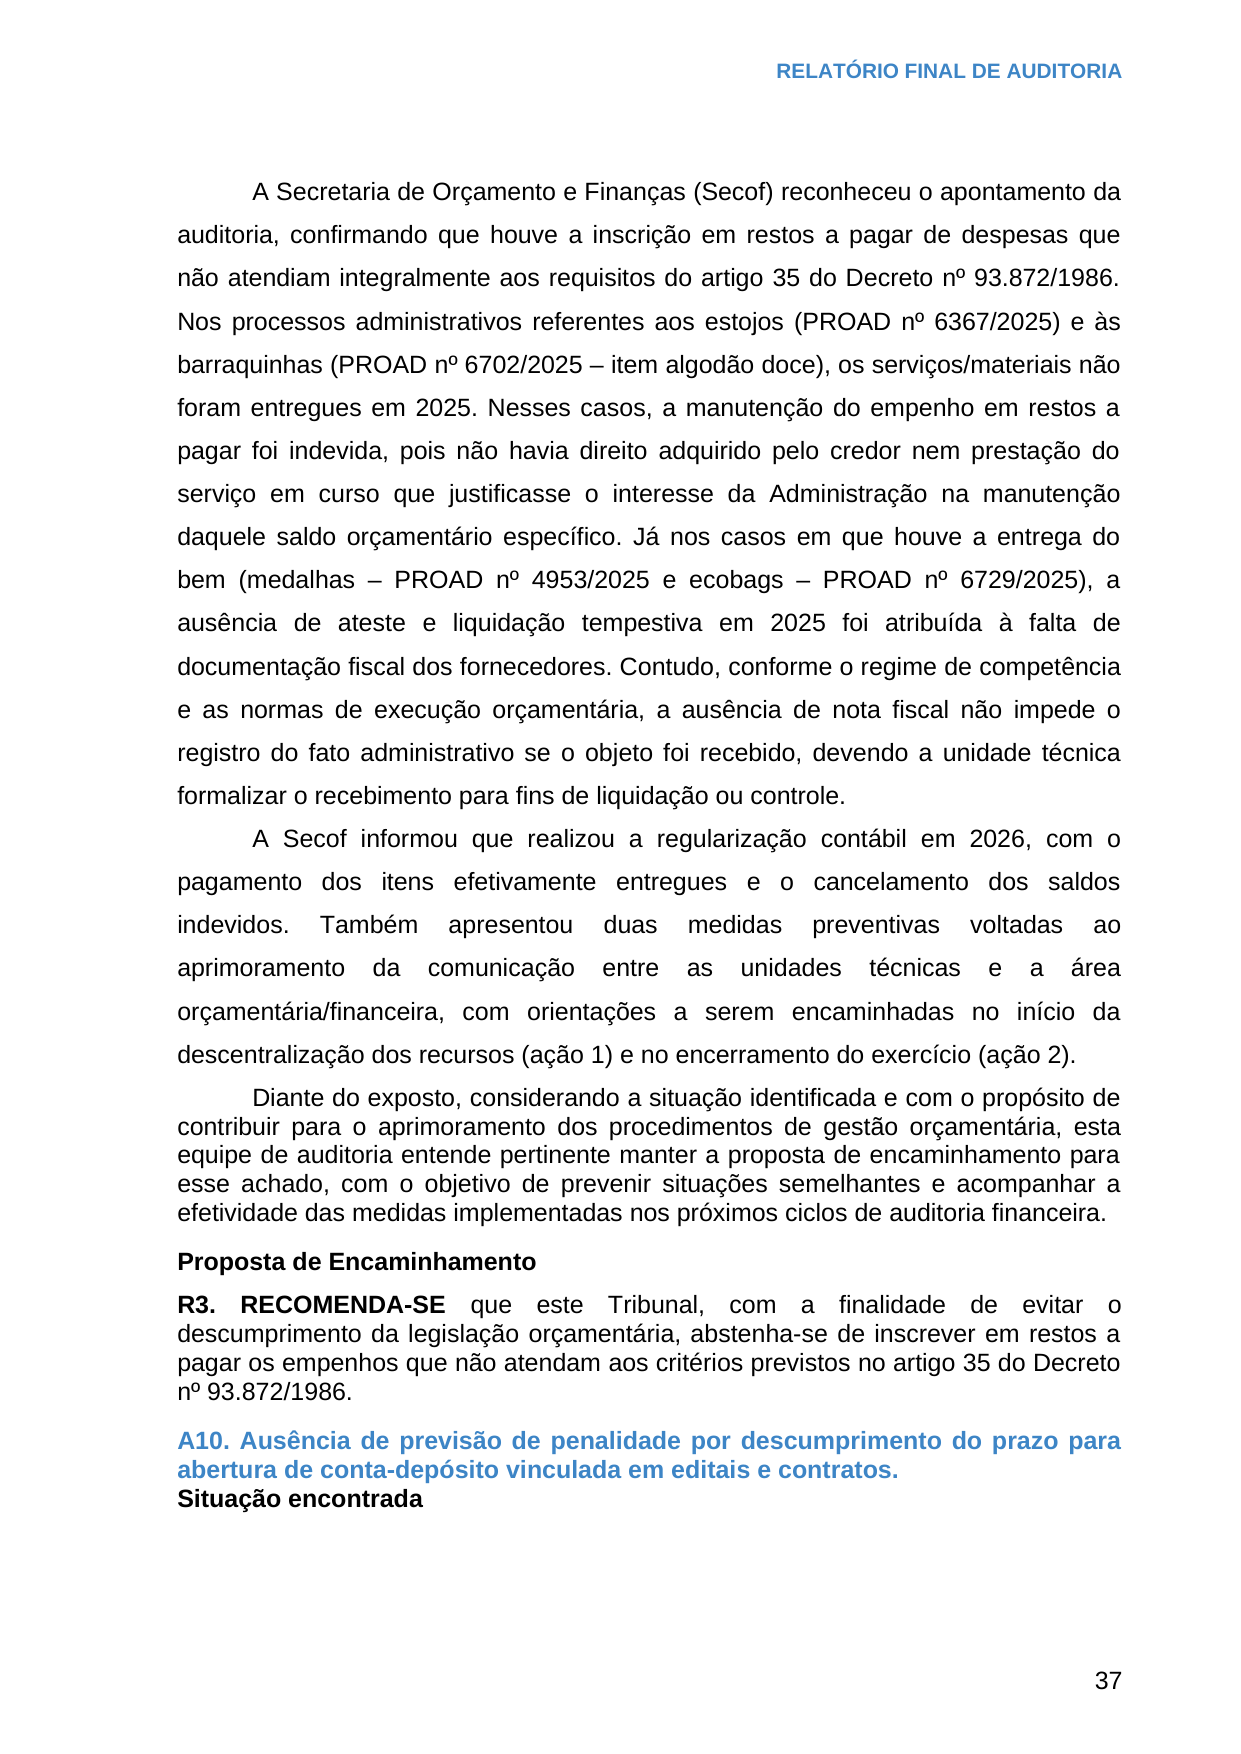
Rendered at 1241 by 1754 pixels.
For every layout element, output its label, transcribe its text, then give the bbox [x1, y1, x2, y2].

text Diante do exposto, considerando a situação identificada e com o propósito de contribuir para o aprimoramento dos procedimentos de gestão orçamentária, esta equipe de auditoria entende pertinente manter a proposta de encaminhamento para esse achado, com o objetivo de prevenir situações semelhantes e acompanhar a efetividade das medidas implementadas nos próximos ciclos de auditoria financeira. [177, 1083, 1122, 1226]
text Situação encontrada [177, 1484, 1122, 1512]
subtitle A10. Ausência de previsão de penalidade por descumprimento do prazo para abertura de conta-depósito vinculada em editais e contratos. [177, 1426, 1122, 1484]
text A Secof informou que realizou a regularização contábil em 2026, com o pagamento dos itens efetivamente entregues e o cancelamento dos saldos indevidos. Também apresentou duas medidas preventivas voltadas ao aprimoramento da comunicação entre as unidades técnicas e a área orçamentária/financeira, com orientações a serem encaminhadas no início da descentralização dos recursos (ação 1) e no encerramento do exercício (ação 2). [177, 824, 1122, 1068]
text R3. RECOMENDA-SE que este Tribunal, com a finalidade de evitar o descumprimento da legislação orçamentária, abstenha-se de inscrever em restos a pagar os empenhos que não atendam aos critérios previstos no artigo 35 do Decreto nº 93.872/1986. [177, 1290, 1122, 1405]
text A Secretaria de Orçamento e Finanças (Secof) reconheceu o apontamento da auditoria, confirmando que houve a inscrição em restos a pagar de despesas que não atendiam integralmente aos requisitos do artigo 35 do Decreto nº 93.872/1986. Nos processos administrativos referentes aos estojos (PROAD nº 6367/2025) e às barraquinhas (PROAD nº 6702/2025 – item algodão doce), os serviços/materiais não foram entregues em 2025. Nesses casos, a manutenção do empenho em restos a pagar foi indevida, pois não havia direito adquirido pelo credor nem prestação do serviço em curso que justificasse o interesse da Administração na manutenção daquele saldo orçamentário específico. Já nos casos em que houve a entrega do bem (medalhas – PROAD nº 4953/2025 e ecobags – PROAD nº 6729/2025), a ausência de ateste e liquidação tempestiva em 2025 foi atribuída à falta de documentação fiscal dos fornecedores. Contudo, conforme o regime de competência e as normas de execução orçamentária, a ausência de nota fiscal não impede o registro do fato administrativo se o objeto foi recebido, devendo a unidade técnica formalizar o recebimento para fins de liquidação ou controle. [177, 177, 1122, 809]
text Proposta de Encaminhamento [177, 1247, 1122, 1276]
